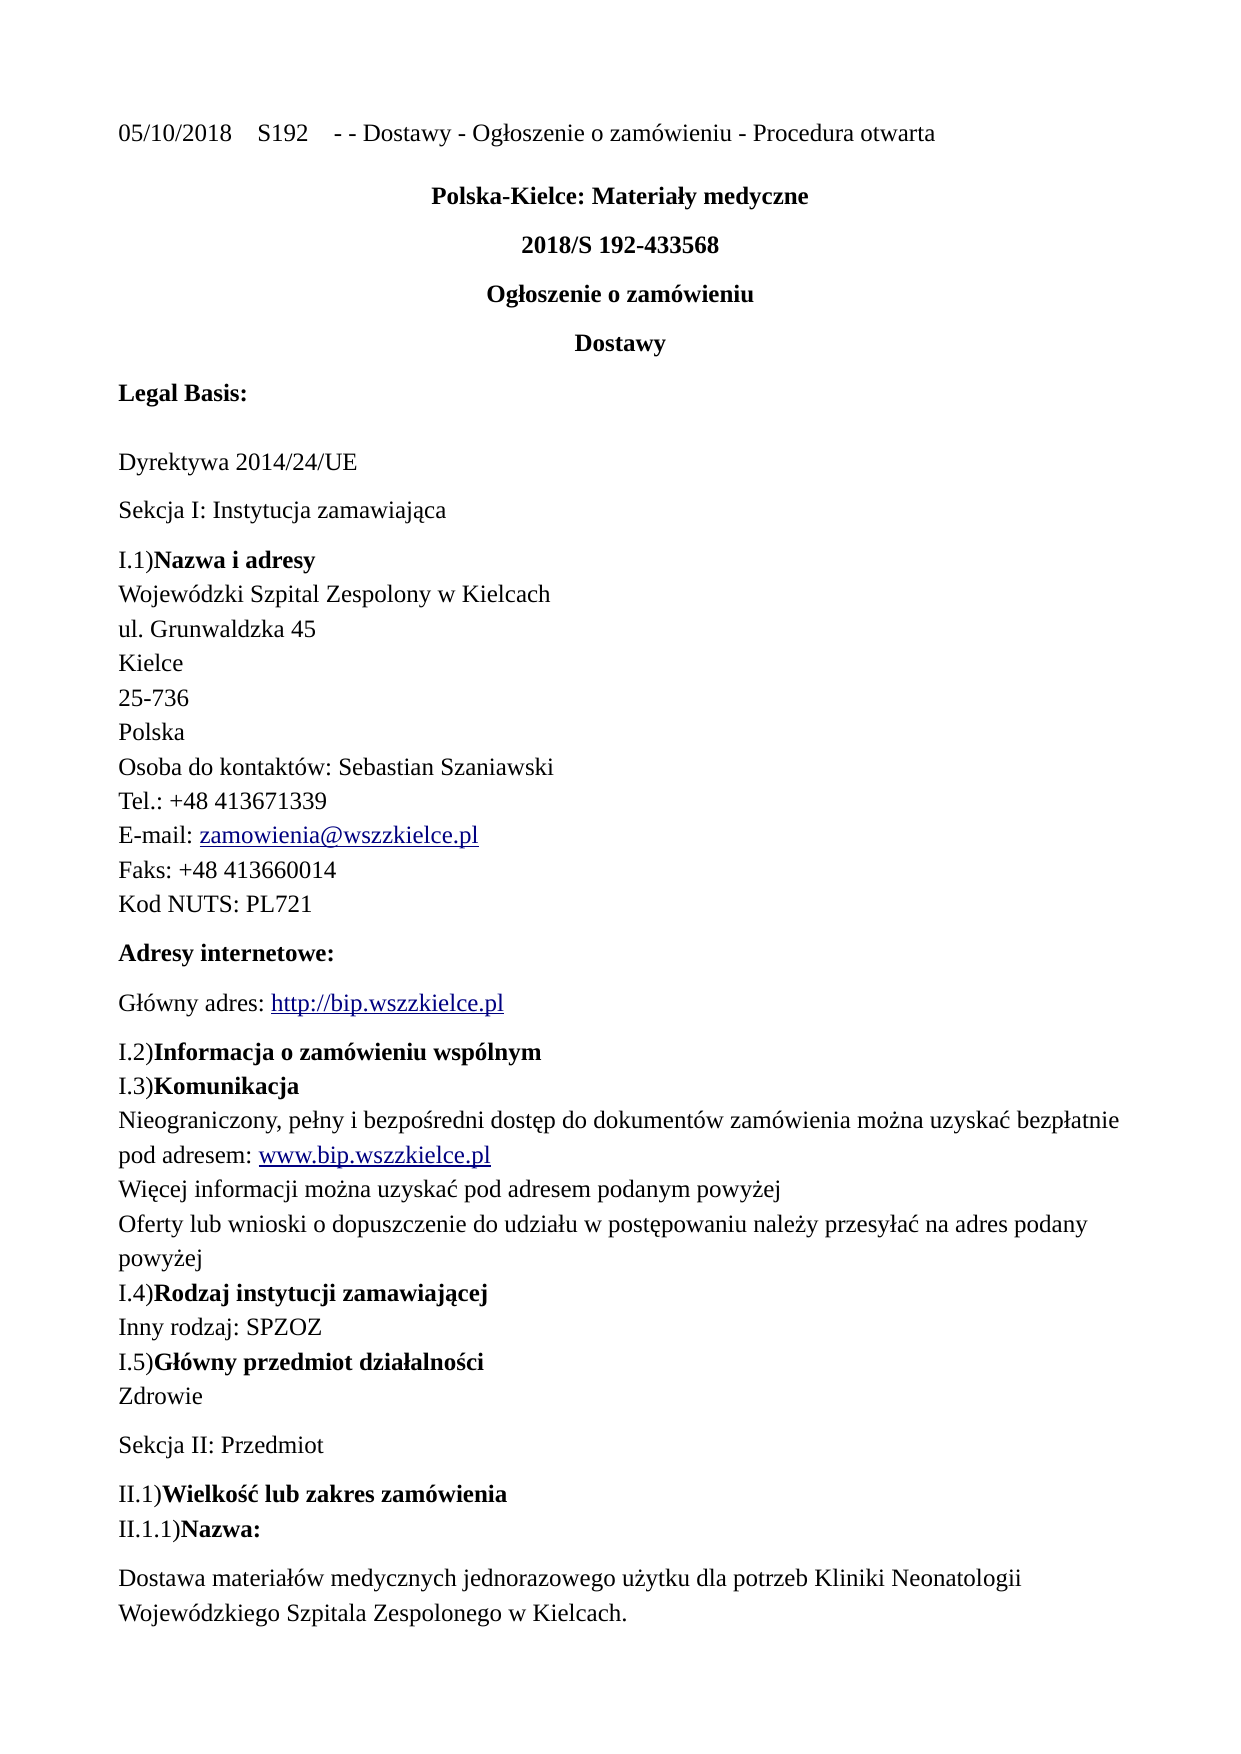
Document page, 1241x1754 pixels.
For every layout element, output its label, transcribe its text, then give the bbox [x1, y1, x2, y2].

text Wojewódzki Szpital Zespolony w Kielcach ul. Grunwaldzka 45 Kielce 25-736 Polska Osoba do kontaktów: Sebastian Szaniawski Tel.: +48 413671339 E-mail: zamowienia@wszzkielce.pl Faks: +48 413660014 Kod NUTS: PL721 [118, 579, 1122, 918]
text I.5)Główny przedmiot działalności [118, 1347, 1122, 1376]
text Dyrektywa 2014/24/UE [118, 412, 1122, 475]
text Sekcja I: Instytucja zamawiająca [118, 496, 1122, 524]
text I.2)Informacja o zamówieniu wspólnym [118, 1037, 1122, 1065]
text Adresy internetowe: [118, 938, 1122, 967]
text Sekcja II: Przedmiot [118, 1431, 1122, 1459]
text Oferty lub wnioski o dopuszczenie do udziału w postępowaniu należy przesyłać na adres podany powyżej [118, 1209, 1122, 1272]
text I.1)Nazwa i adresy [118, 545, 1122, 573]
text II.1.1)Nazwa: [118, 1514, 1122, 1543]
text Dostawa materiałów medycznych jednorazowego użytku dla potrzeb Kliniki Neonatologii Wojewódzkiego Szpitala Zespolonego w Kielcach. [118, 1563, 1122, 1626]
text Legal Basis: [118, 378, 1122, 406]
text Więcej informacji można uzyskać pod adresem podanym powyżej [118, 1174, 1122, 1203]
text 05/10/2018 S192 - - Dostawy - Ogłoszenie o zamówieniu - Procedura otwarta [118, 118, 1122, 147]
text I.3)Komunikacja [118, 1071, 1122, 1100]
text 2018/S 192-433568 [118, 230, 1122, 259]
text Ogłoszenie o zamówieniu [118, 279, 1122, 308]
text II.1)Wielkość lub zakres zamówienia [118, 1479, 1122, 1508]
text Główny adres: http://bip.wszzkielce.pl [118, 988, 1122, 1016]
text Zdrowie [118, 1381, 1122, 1410]
text Inny rodzaj: SPZOZ [118, 1312, 1122, 1341]
text Dostawy [118, 328, 1122, 357]
text Nieograniczony, pełny i bezpośredni dostęp do dokumentów zamówienia można uzyskać bezpłatnie pod adresem: www.bip.wszzkielce.pl [118, 1106, 1122, 1169]
text Polska-Kielce: Materiały medyczne [118, 181, 1122, 210]
text I.4)Rodzaj instytucji zamawiającej [118, 1278, 1122, 1307]
